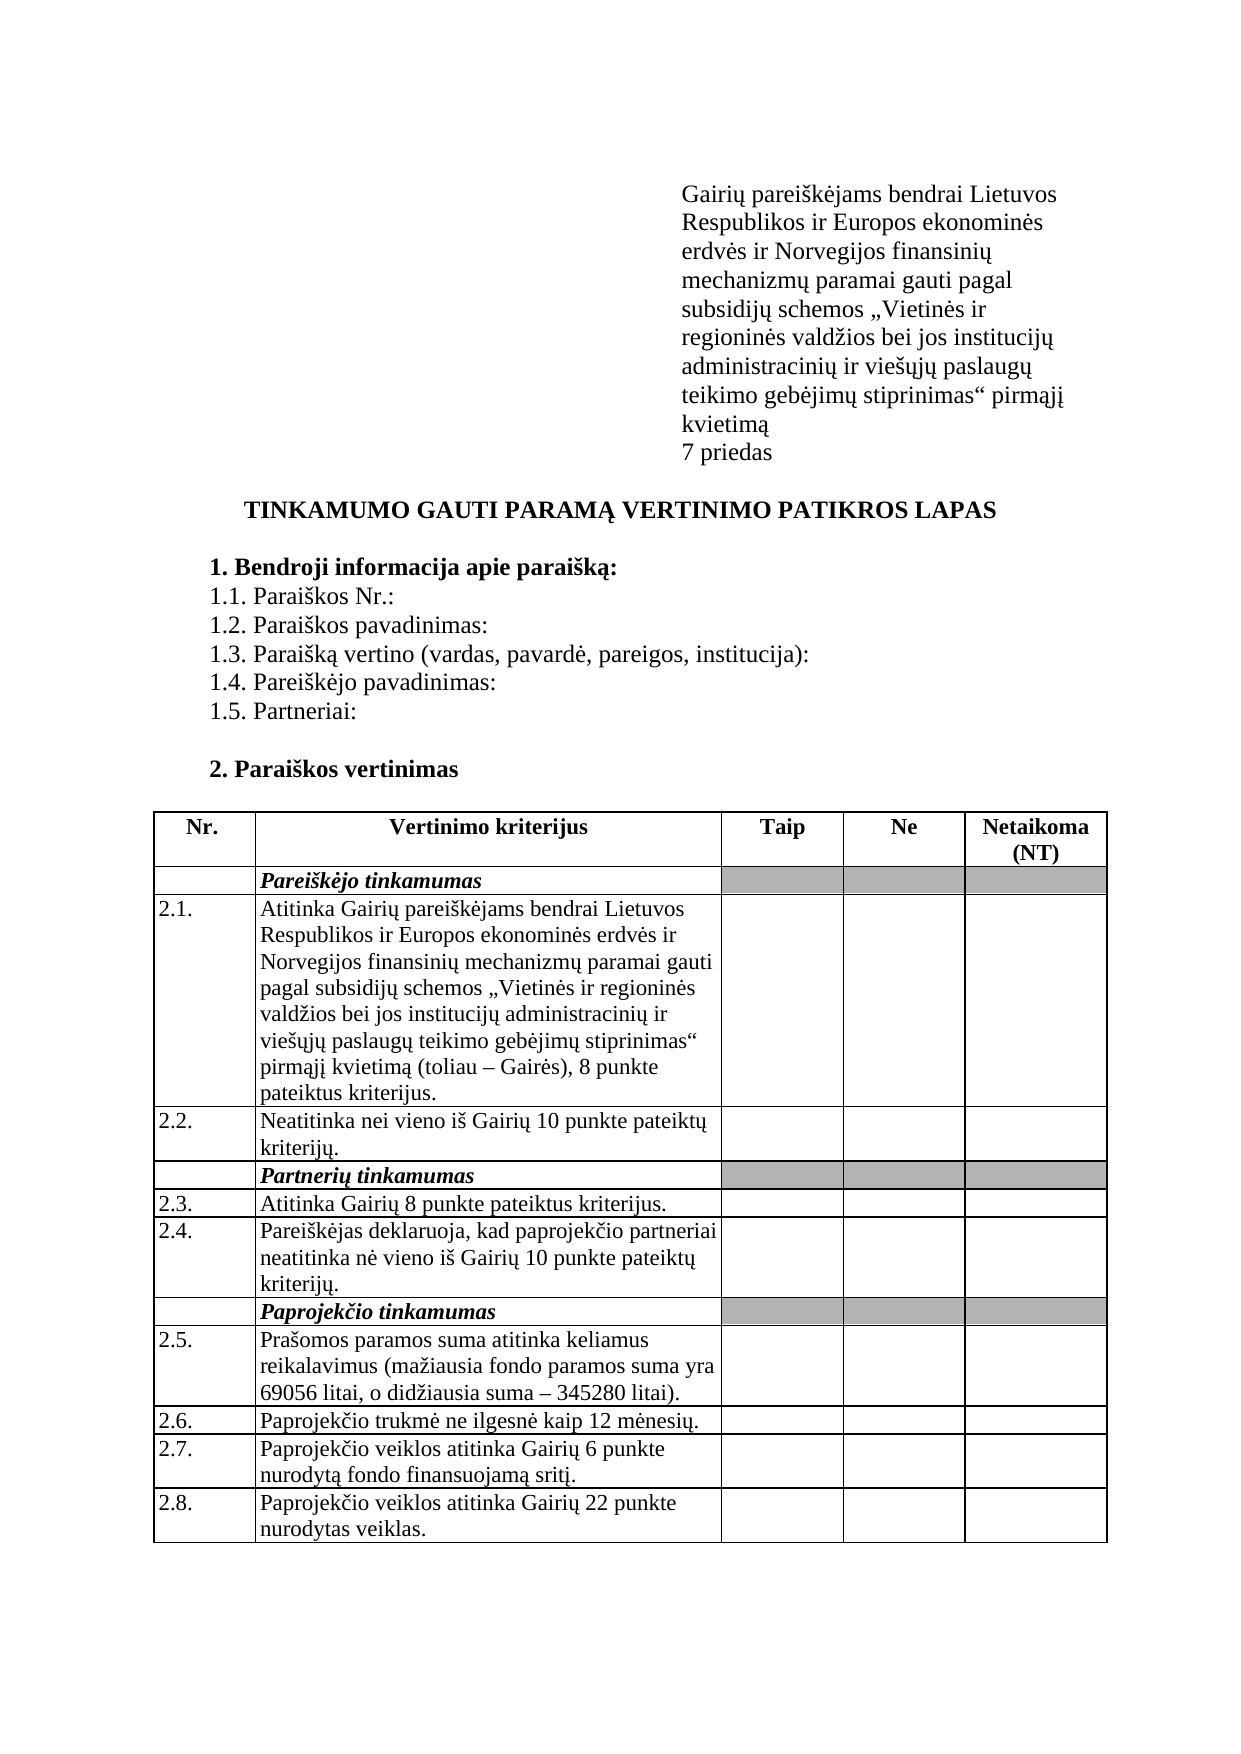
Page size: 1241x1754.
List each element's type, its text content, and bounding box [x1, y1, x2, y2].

table_cell [722, 1407, 843, 1433]
table_cell [722, 1218, 843, 1297]
table_cell Atitinka Gairių pareiškėjams bendrai Lietuvos Respublikos ir Europos ekonominės erdvės ir Norvegijos finansinių mechanizmų paramai gauti pagal subsidijų schemos „Vietinės ir regioninės valdžios bei jos institucijų administracinių ir viešųjų paslaugų teikimo gebėjimų stiprinimas“ pirmąjį kvietimą (toliau – Gairės), 8 punkte pateiktus kriterijus. [256, 895, 721, 1106]
table_cell Neatitinka nei vieno iš Gairių 10 punkte pateiktų kriterijų. [256, 1107, 721, 1160]
table_cell [844, 1298, 964, 1324]
table_cell Atitinka Gairių 8 punkte pateiktus kriterijus. [256, 1190, 721, 1216]
table_cell [722, 1489, 843, 1542]
table_cell Prašomos paramos suma atitinka keliamus reikalavimus (mažiausia fondo paramos suma yra 69056 litai, o didžiausia suma – 345280 litai). [256, 1326, 721, 1405]
table_cell [844, 1218, 964, 1297]
table_cell 2.7. [155, 1435, 255, 1487]
table_cell [722, 1298, 843, 1324]
table_cell [155, 1162, 255, 1188]
table_cell Pareiškėjo tinkamumas [256, 867, 721, 893]
table_cell [844, 1435, 964, 1487]
table_header Netaikoma (NT) [966, 813, 1106, 866]
text administracinių ir viešųjų paslaugų [150, 351, 1091, 380]
table_header Taip [722, 813, 843, 866]
table_cell [722, 867, 843, 893]
table_cell 2.1. [155, 895, 255, 1106]
text teikimo gebėjimų stiprinimas“ pirmąjį [150, 380, 1091, 409]
table_cell Partnerių tinkamumas [256, 1162, 721, 1188]
text 1.2. Paraiškos pavadinimas: [150, 610, 1091, 639]
table_cell [722, 895, 843, 1106]
table_cell [722, 1190, 843, 1216]
text 1. Bendroji informacija apie paraišką: [150, 552, 1091, 581]
table_cell [155, 867, 255, 893]
table_cell [844, 1162, 964, 1188]
table_cell [966, 1218, 1106, 1297]
table_cell 2.8. [155, 1489, 255, 1542]
table_cell Paprojekčio trukmė ne ilgesnė kaip 12 mėnesių. [256, 1407, 721, 1433]
table_cell [844, 867, 964, 893]
table_cell [722, 1162, 843, 1188]
text regioninės valdžios bei jos institucijų [150, 322, 1091, 351]
table_cell 2.4. [155, 1218, 255, 1297]
table_cell [722, 1435, 843, 1487]
table_cell 2.3. [155, 1190, 255, 1216]
table_header Ne [844, 813, 964, 866]
table_cell [966, 1190, 1106, 1216]
table_cell [966, 1435, 1106, 1487]
table_cell [966, 895, 1106, 1106]
text subsidijų schemos „Vietinės ir [150, 294, 1091, 322]
table_cell [966, 1407, 1106, 1433]
text 1.3. Paraišką vertino (vardas, pavardė, pareigos, institucija): [150, 639, 1091, 667]
table_cell 2.6. [155, 1407, 255, 1433]
table_cell Paprojekčio tinkamumas [256, 1298, 721, 1324]
text Respublikos ir Europos ekonominės [150, 207, 1091, 236]
text 7 priedas [150, 437, 1091, 466]
text erdvės ir Norvegijos finansinių [150, 236, 1091, 265]
table_cell [844, 1107, 964, 1160]
table_cell [966, 867, 1106, 893]
table_cell [844, 1407, 964, 1433]
table_cell [966, 1326, 1106, 1405]
table_cell Paprojekčio veiklos atitinka Gairių 22 punkte nurodytas veiklas. [256, 1489, 721, 1542]
text mechanizmų paramai gauti pagal [150, 265, 1091, 294]
text Gairių pareiškėjams bendrai Lietuvos [150, 179, 1091, 207]
table_cell [966, 1162, 1106, 1188]
text 1.4. Pareiškėjo pavadinimas: [150, 667, 1091, 696]
table_header Nr. [155, 813, 255, 866]
text 1.5. Partneriai: [150, 696, 1091, 725]
table_cell [844, 1489, 964, 1542]
table_cell 2.2. [155, 1107, 255, 1160]
table_cell [966, 1107, 1106, 1160]
text TINKAMUMO GAUTI PARAMĄ VERTINIMO PATIKROS LAPAS [150, 495, 1091, 524]
table_cell [844, 895, 964, 1106]
table_cell [155, 1298, 255, 1324]
table_cell [966, 1298, 1106, 1324]
text kvietimą [150, 409, 1091, 437]
table_cell [722, 1107, 843, 1160]
table_cell [844, 1190, 964, 1216]
text 1.1. Paraiškos Nr.: [150, 581, 1091, 610]
table_cell [966, 1489, 1106, 1542]
table_cell [844, 1326, 964, 1405]
text 2. Paraiškos vertinimas [150, 754, 1091, 782]
table_cell Pareiškėjas deklaruoja, kad paprojekčio partneriai neatitinka nė vieno iš Gairių 10 punkte pateiktų kriterijų. [256, 1218, 721, 1297]
table_header Vertinimo kriterijus [256, 813, 721, 866]
table_cell 2.5. [155, 1326, 255, 1405]
table_cell Paprojekčio veiklos atitinka Gairių 6 punkte nurodytą fondo finansuojamą sritį. [256, 1435, 721, 1487]
table_cell [722, 1326, 843, 1405]
